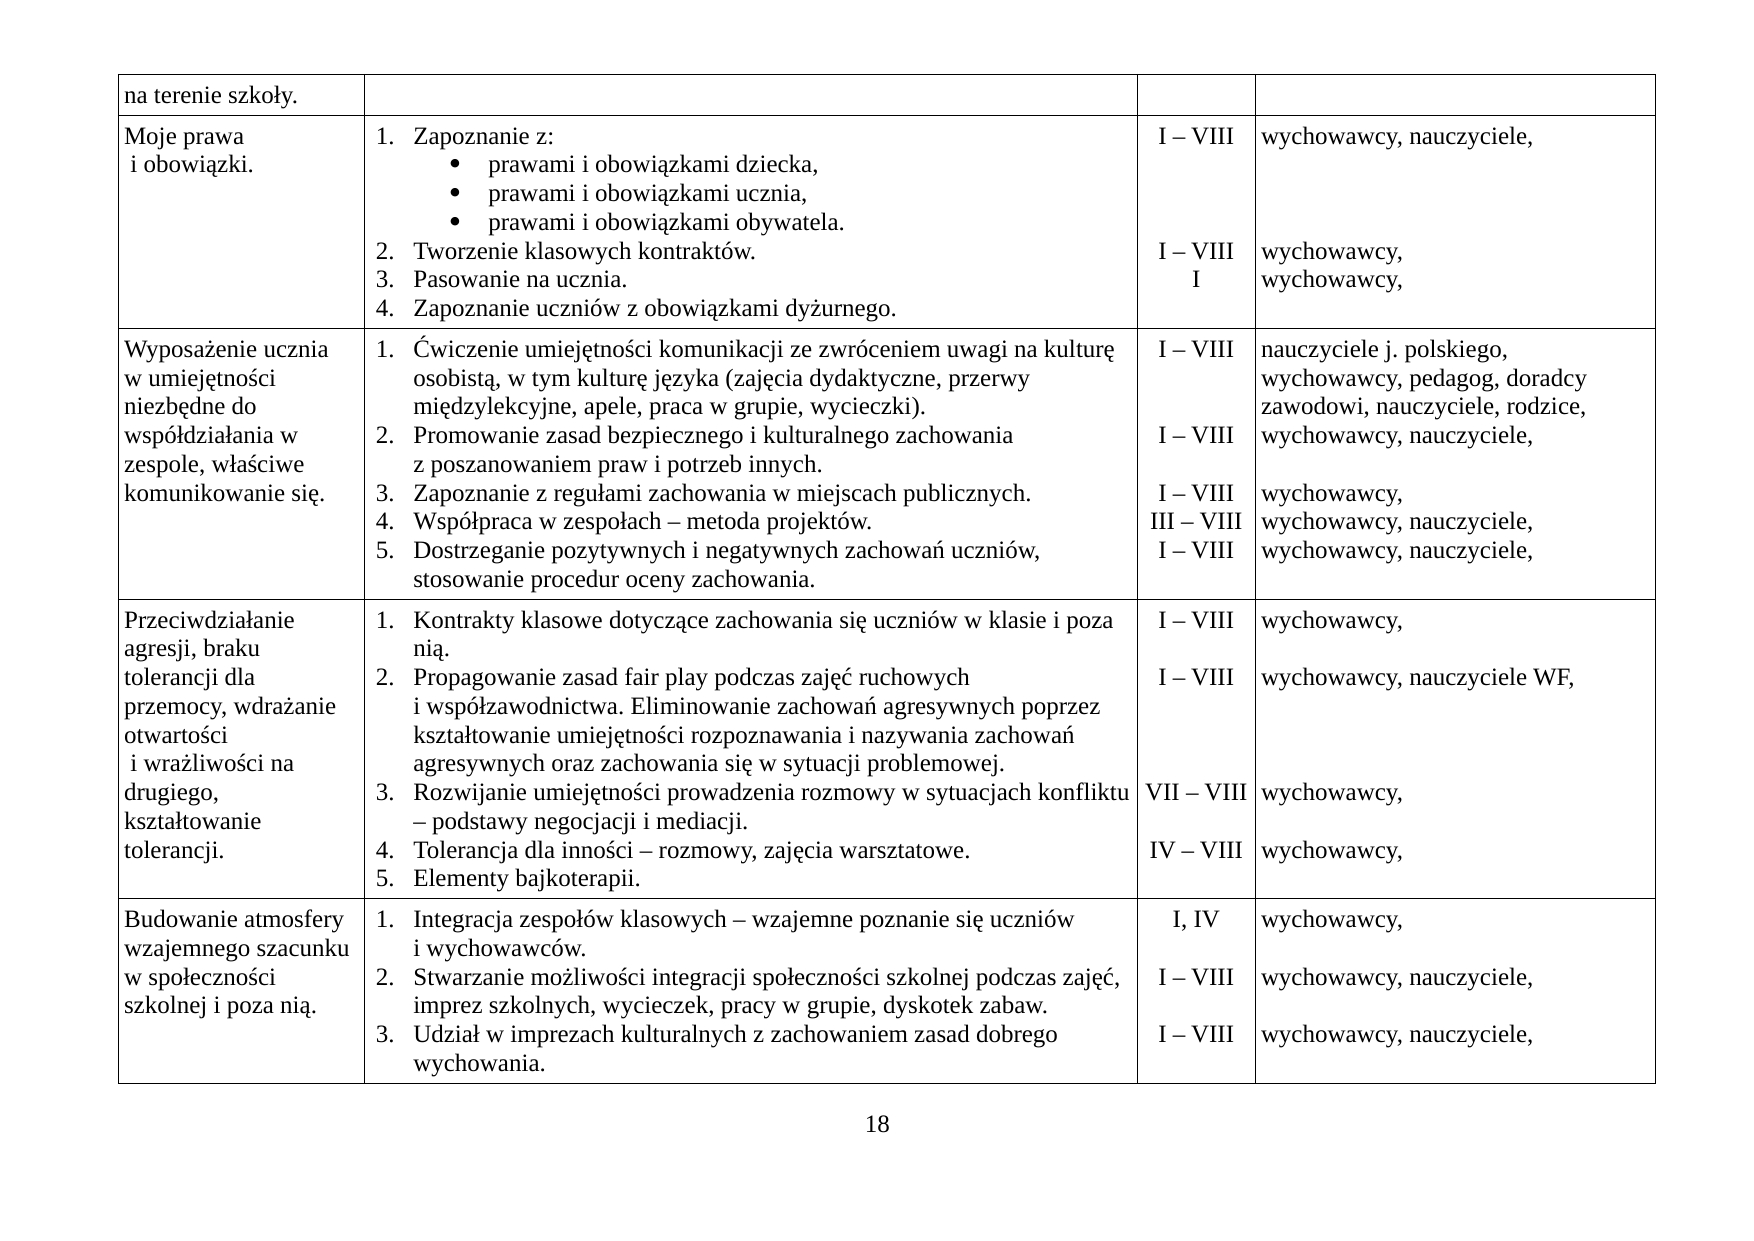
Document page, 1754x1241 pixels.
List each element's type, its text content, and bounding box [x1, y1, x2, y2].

table_cell wychowawcy, nauczyciele, wychowawcy, wychowawcy, [1256, 116, 1655, 328]
table_cell Integracja zespołów klasowych – wzajemne poznanie się uczniów i wychowawców. Stwarzanie możliwości integracji społeczności szkolnej podczas zajęć, imprez szkolnych, wycieczek, pracy w grupie, dyskotek zabaw. Udział w imprezach kulturalnych z zachowaniem zasad dobrego wychowania. Systematyczna współpraca z rodzicami. Udział uczniów klas I-III w projekcie filmowym organizowanym przez GOK w Kłobucku. [365, 899, 1137, 1082]
table_cell Budowanie atmosfery wzajemnego szacunku w społeczności szkolnej i poza nią. [119, 899, 364, 1082]
table_cell Zapoznanie z: prawami i obowiązkami dziecka, prawami i obowiązkami ucznia, prawami i obowiązkami obywatela. Tworzenie klasowych kontraktów. Pasowanie na ucznia. Zapoznanie uczniów z obowiązkami dyżurnego. [365, 116, 1137, 328]
table_cell [365, 75, 1137, 114]
table_cell nauczyciele j. polskiego, wychowawcy, pedagog, doradcy zawodowi, nauczyciele, rodzice, wychowawcy, nauczyciele, wychowawcy, wychowawcy, nauczyciele, wychowawcy, nauczyciele, [1256, 329, 1655, 598]
table_cell I – VIII I – VIII I – VIII III – VIII I – VIII [1138, 329, 1255, 598]
table_cell Ćwiczenie umiejętności komunikacji ze zwróceniem uwagi na kulturę osobistą, w tym kulturę języka (zajęcia dydaktyczne, przerwy międzylekcyjne, apele, praca w grupie, wycieczki). Promowanie zasad bezpiecznego i kulturalnego zachowania z poszanowaniem praw i potrzeb innych. Zapoznanie z regułami zachowania w miejscach publicznych. Współpraca w zespołach – metoda projektów. Dostrzeganie pozytywnych i negatywnych zachowań uczniów, stosowanie procedur oceny zachowania. [365, 329, 1137, 598]
table_cell wychowawcy, wychowawcy, nauczyciele, wychowawcy, nauczyciele, [1256, 899, 1655, 1082]
table_cell Moje prawa i obowiązki. [119, 116, 364, 328]
table_cell Wyposażenie ucznia w umiejętności niezbędne do współdziałania w zespole, właściwe komunikowanie się. [119, 329, 364, 598]
table_cell I – VIII I – VIII I [1138, 116, 1255, 328]
table_cell [1138, 75, 1255, 114]
table_cell Przeciwdziałanie agresji, braku tolerancji dla przemocy, wdrażanie otwartości i wrażliwości na drugiego, kształtowanie tolerancji. [119, 600, 364, 898]
table_cell [1256, 75, 1655, 114]
table_cell Kontrakty klasowe dotyczące zachowania się uczniów w klasie i poza nią. Propagowanie zasad fair play podczas zajęć ruchowych i współzawodnictwa. Eliminowanie zachowań agresywnych poprzez kształtowanie umiejętności rozpoznawania i nazywania zachowań agresywnych oraz zachowania się w sytuacji problemowej. Rozwijanie umiejętności prowadzenia rozmowy w sytuacjach konfliktu – podstawy negocjacji i mediacji. Tolerancja dla inności – rozmowy, zajęcia warsztatowe. Elementy bajkoterapii. [365, 600, 1137, 898]
table_cell I – VIII I – VIII VII – VIII IV – VIII [1138, 600, 1255, 898]
table_cell wychowawcy, wychowawcy, nauczyciele WF, wychowawcy, wychowawcy, [1256, 600, 1655, 898]
table_cell I, IV I – VIII I – VIII [1138, 899, 1255, 1082]
table_cell na terenie szkoły. [119, 75, 364, 114]
